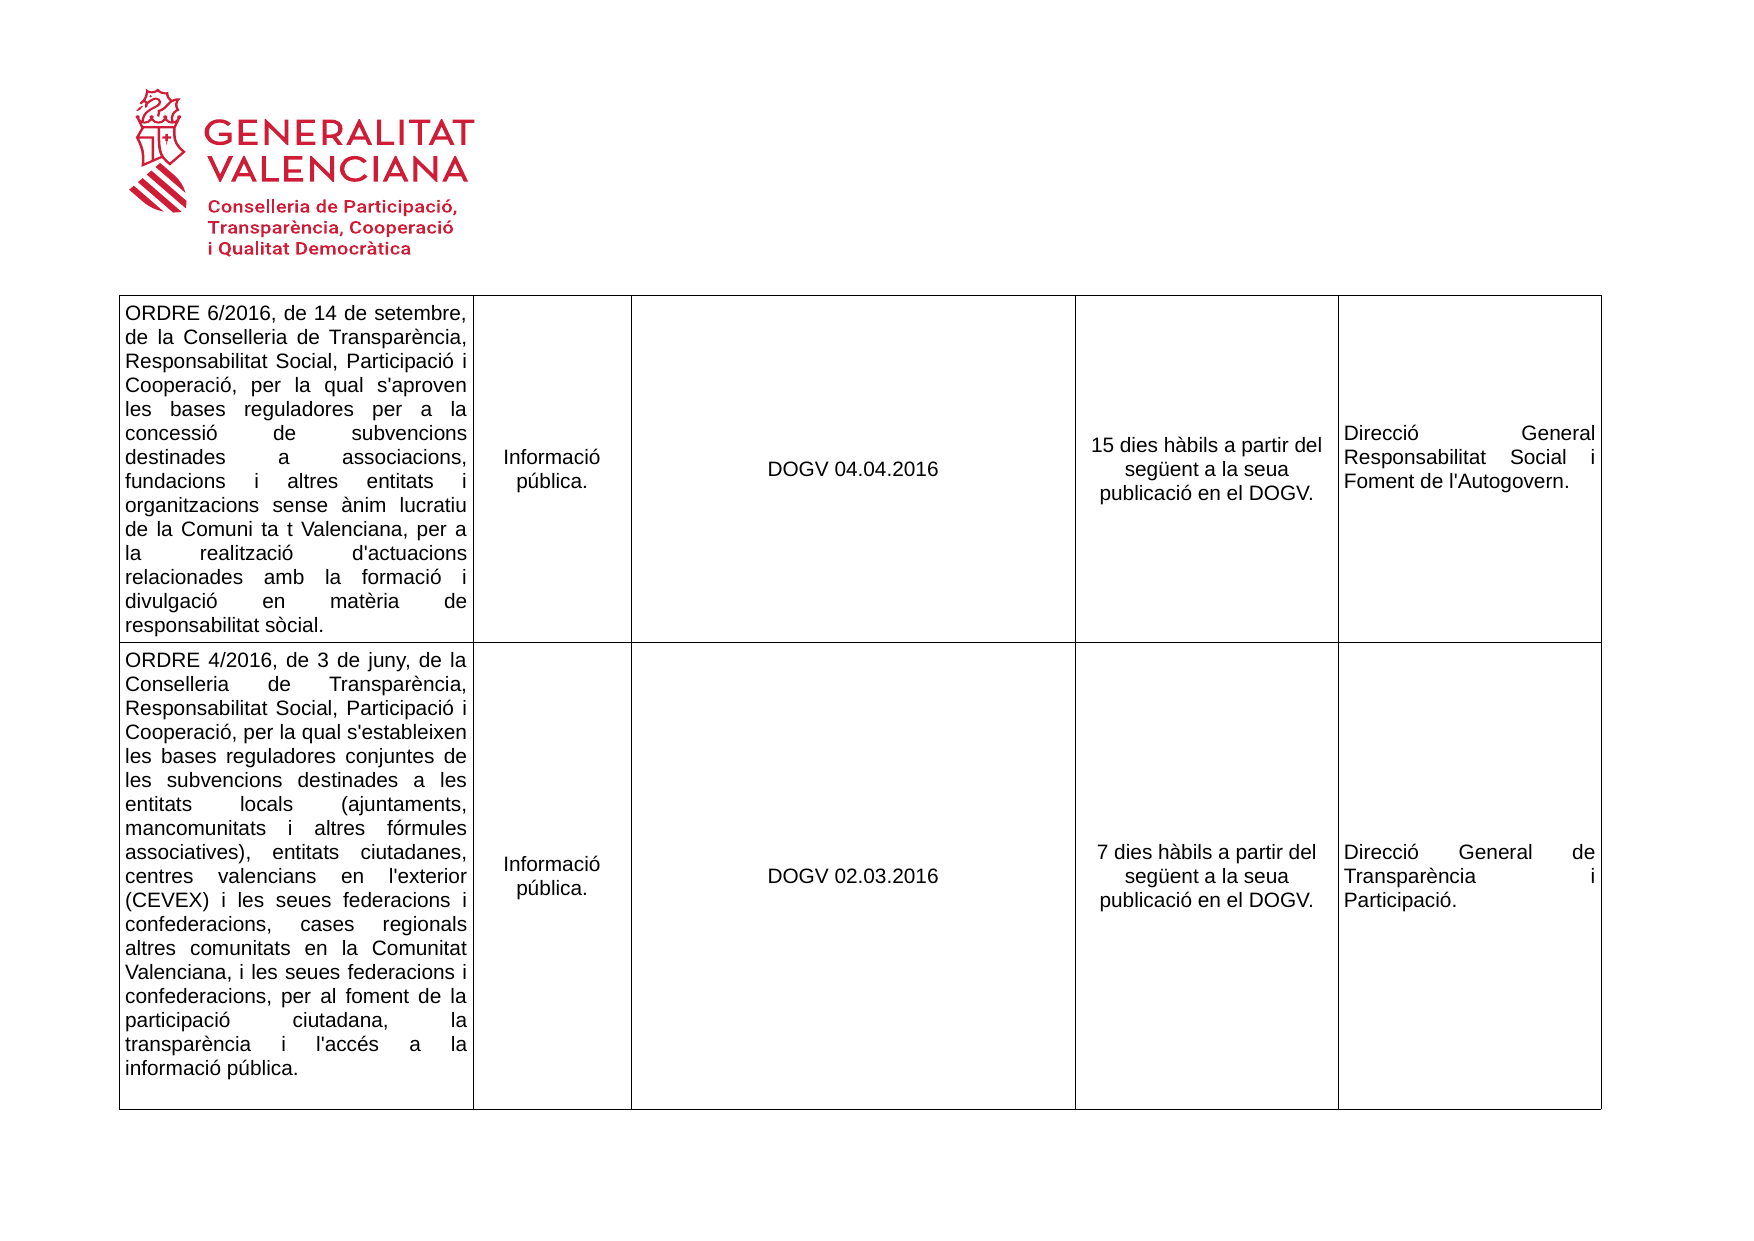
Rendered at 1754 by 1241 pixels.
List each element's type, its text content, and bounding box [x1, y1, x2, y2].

table_cell DOGV 02.03.2016 [632, 643, 1075, 1109]
table_cell Informació pública. [474, 296, 631, 642]
table_cell 7 dies hàbils a partir del següent a la seua publicació en el DOGV. [1076, 643, 1338, 1109]
table_cell DOGV 04.04.2016 [632, 296, 1075, 642]
table_cell ORDRE 4/2016, de 3 de juny, de la Conselleria de Transparència, Responsabilitat Social, Participació i Cooperació, per la qual s'estableixen les bases reguladores conjuntes de les subvencions destinades a les entitats locals (ajuntaments, mancomunitats i altres fórmules associatives), entitats ciutadanes, centres valencians en l'exterior (CEVEX) i les seues federacions i confederacions, cases regionals altres comunitats en la Comunitat Valenciana, i les seues federacions i confederacions, per al foment de la participació ciutadana, la transparència i l'accés a la informació pública. [120, 643, 473, 1109]
table_cell Informació pública. [474, 643, 631, 1109]
table_cell ORDRE 6/2016, de 14 de setembre, de la Conselleria de Transparència, Responsabilitat Social, Participació i Cooperació, per la qual s'aproven les bases reguladores per a la concessió de subvencions destinades a associacions, fundacions i altres entitats i organitzacions sense ànim lucratiu de la Comuni ta t Valenciana, per a la realització d'actuacions relacionades amb la formació i divulgació en matèria de responsabilitat sòcial. [120, 296, 473, 642]
table_cell 15 dies hàbils a partir del següent a la seua publicació en el DOGV. [1076, 296, 1338, 642]
table_cell Direcció General de Transparència i Participació. [1339, 643, 1601, 1109]
table_cell Direcció General Responsabilitat Social i Foment de l'Autogovern. [1339, 296, 1601, 642]
